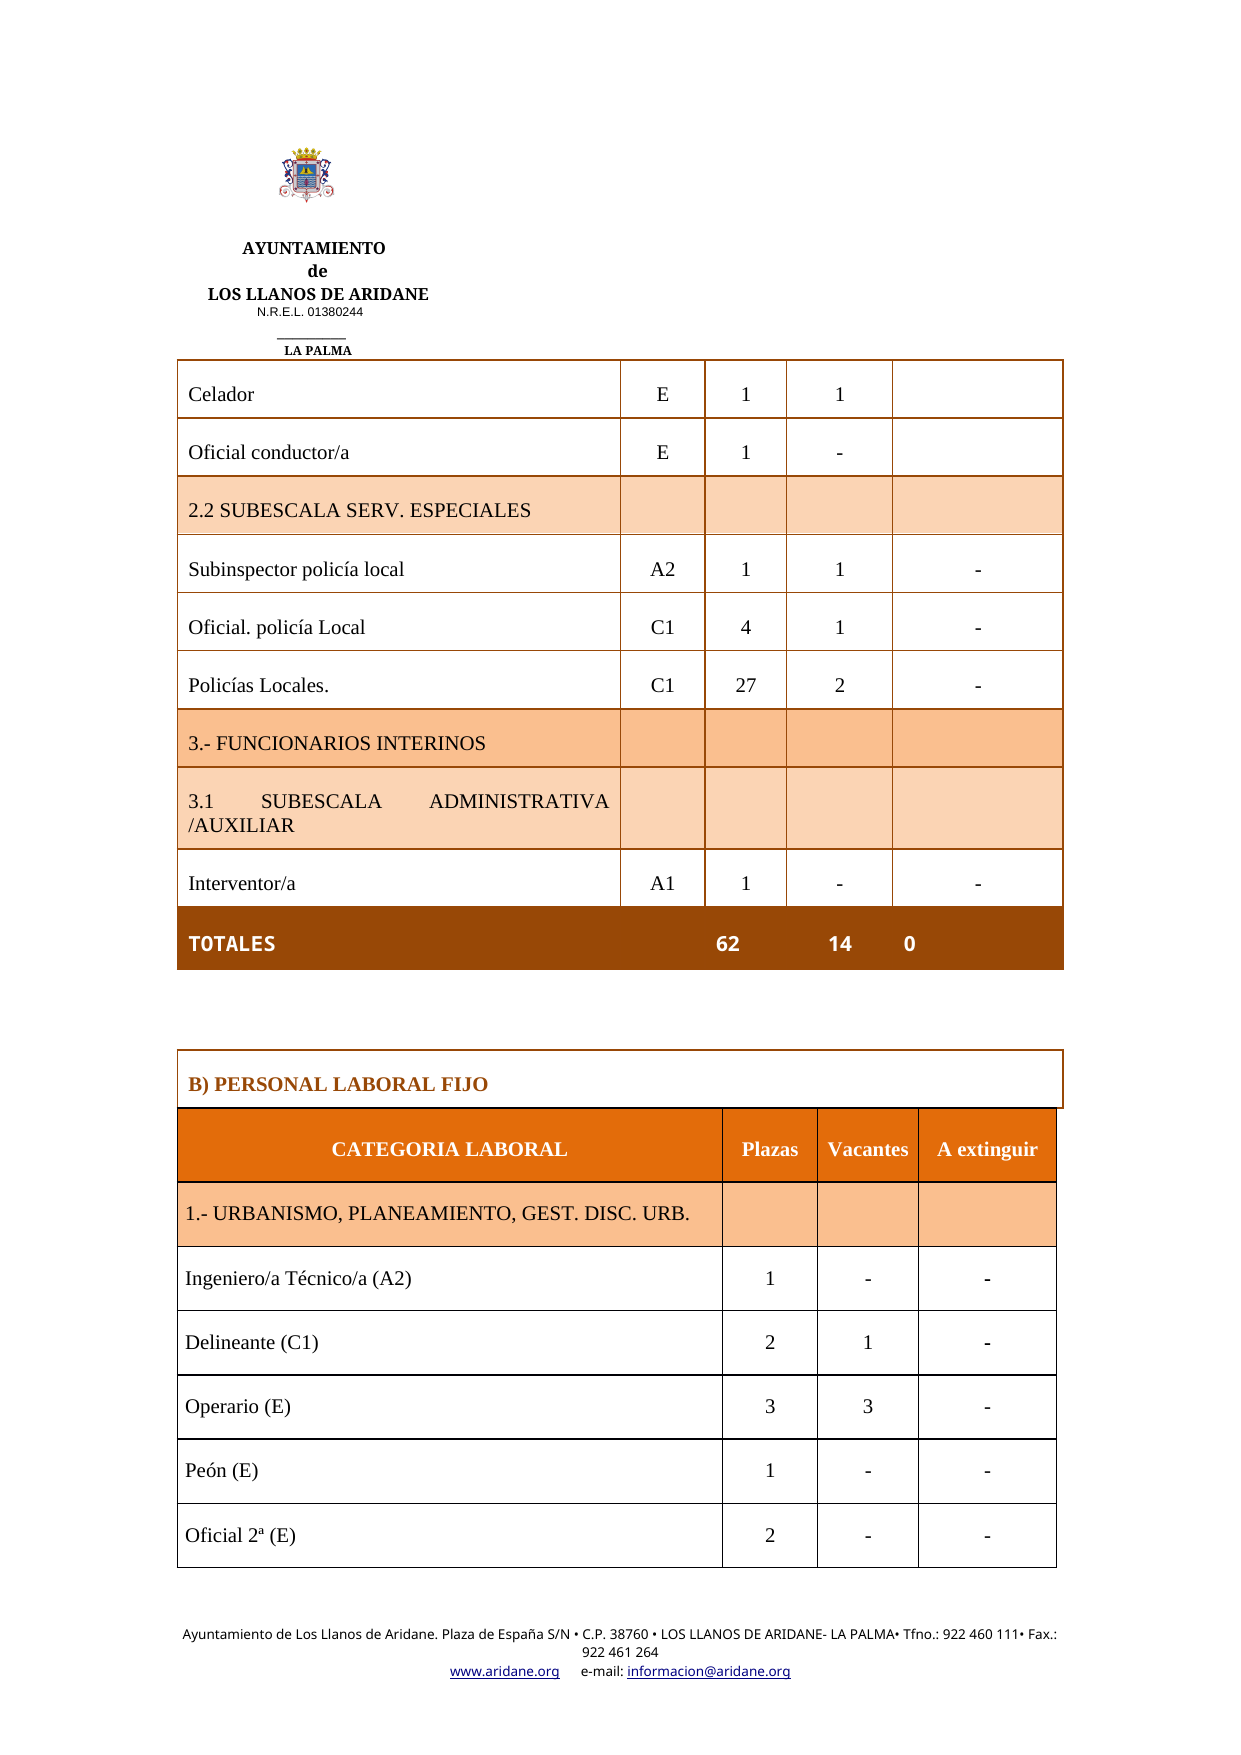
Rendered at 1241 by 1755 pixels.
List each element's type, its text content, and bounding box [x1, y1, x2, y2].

table_cell [1057, 1374, 1063, 1438]
table_cell [1057, 1503, 1063, 1567]
table_cell A1 [621, 850, 704, 906]
table_cell 2 [723, 1504, 817, 1567]
table_cell 2.2 SUBESCALA SERV. ESPECIALES [178, 477, 620, 533]
table_cell Delineante (C1) [178, 1311, 722, 1374]
table_cell [1057, 1310, 1063, 1374]
table_cell [621, 477, 704, 533]
table_cell 14 [787, 908, 892, 969]
table_cell [787, 477, 892, 533]
table_cell [893, 768, 1062, 848]
table_cell Oficial 2ª (E) [178, 1504, 722, 1567]
table_cell Operario (E) [178, 1376, 722, 1438]
table_cell 1 [706, 419, 786, 475]
table_cell [1057, 1109, 1063, 1181]
table_cell [621, 768, 704, 848]
table_cell - [919, 1311, 1056, 1374]
table_cell 27 [706, 651, 786, 708]
table_cell [893, 710, 1062, 766]
table_cell 3 [818, 1376, 918, 1438]
table_cell - [919, 1376, 1056, 1438]
table_cell [706, 477, 786, 533]
table_cell [787, 710, 892, 766]
table_cell Oficial. policía Local [178, 593, 620, 650]
table_cell 1 [787, 535, 892, 592]
table_cell - [893, 593, 1062, 650]
table_cell - [919, 1440, 1056, 1503]
table_cell [919, 1183, 1056, 1246]
table_cell Subinspector policía local [178, 535, 620, 592]
table_cell - [787, 419, 892, 475]
table_cell E [621, 361, 704, 417]
table_cell 3.- FUNCIONARIOS INTERINOS [178, 710, 620, 766]
table_cell 1 [706, 361, 786, 417]
table_cell 1 [818, 1311, 918, 1374]
table_cell [706, 768, 786, 848]
table_cell 3.1 SUBESCALA ADMINISTRATIVA /AUXILIAR [178, 768, 620, 848]
table_cell [723, 1183, 817, 1246]
table_cell TOTALES [178, 908, 620, 969]
table_cell A2 [621, 535, 704, 592]
table_cell [621, 710, 704, 766]
table_cell [893, 477, 1062, 533]
table_cell C1 [621, 651, 704, 708]
table_cell C1 [621, 593, 704, 650]
table_cell 62 [706, 908, 786, 969]
table_cell - [787, 850, 892, 906]
table_cell Policías Locales. [178, 651, 620, 708]
table_cell Peón (E) [178, 1440, 722, 1503]
table_cell [1057, 1246, 1063, 1310]
table_cell [1057, 1438, 1063, 1503]
table_cell CATEGORIA LABORAL [178, 1109, 722, 1181]
table_cell 4 [706, 593, 786, 650]
table_cell 2 [787, 651, 892, 708]
table_cell - [893, 850, 1062, 906]
table_cell - [919, 1504, 1056, 1567]
table_cell Celador [178, 361, 620, 417]
table_cell - [818, 1440, 918, 1503]
table_cell Oficial conductor/a [178, 419, 620, 475]
table_cell [706, 710, 786, 766]
table_cell 1.- URBANISMO, PLANEAMIENTO, GEST. DISC. URB. [178, 1183, 722, 1246]
table_cell - [818, 1504, 918, 1567]
table_cell 1 [706, 850, 786, 906]
table_cell 3 [723, 1376, 817, 1438]
table_cell 1 [706, 535, 786, 592]
table_cell Ingeniero/a Técnico/a (A2) [178, 1247, 722, 1310]
table_cell 1 [787, 593, 892, 650]
table_cell [893, 361, 1062, 417]
table_cell E [621, 419, 704, 475]
table_cell - [893, 535, 1062, 592]
table_cell 0 [893, 908, 1062, 969]
table_cell - [919, 1247, 1056, 1310]
table_cell - [893, 651, 1062, 708]
table_cell [1057, 1181, 1063, 1246]
table_cell 1 [723, 1440, 817, 1503]
table_cell [893, 419, 1062, 475]
table_cell Plazas [723, 1109, 817, 1181]
table_cell [818, 1183, 918, 1246]
table_cell Vacantes [818, 1109, 918, 1181]
table_cell [621, 908, 704, 969]
table_cell 2 [723, 1311, 817, 1374]
table_cell Interventor/a [178, 850, 620, 906]
table_cell 1 [723, 1247, 817, 1310]
table_header B) PERSONAL LABORAL FIJO [178, 1051, 1062, 1107]
table_cell A extinguir [919, 1109, 1056, 1181]
table_cell - [818, 1247, 918, 1310]
table_cell [787, 768, 892, 848]
table_cell 1 [787, 361, 892, 417]
